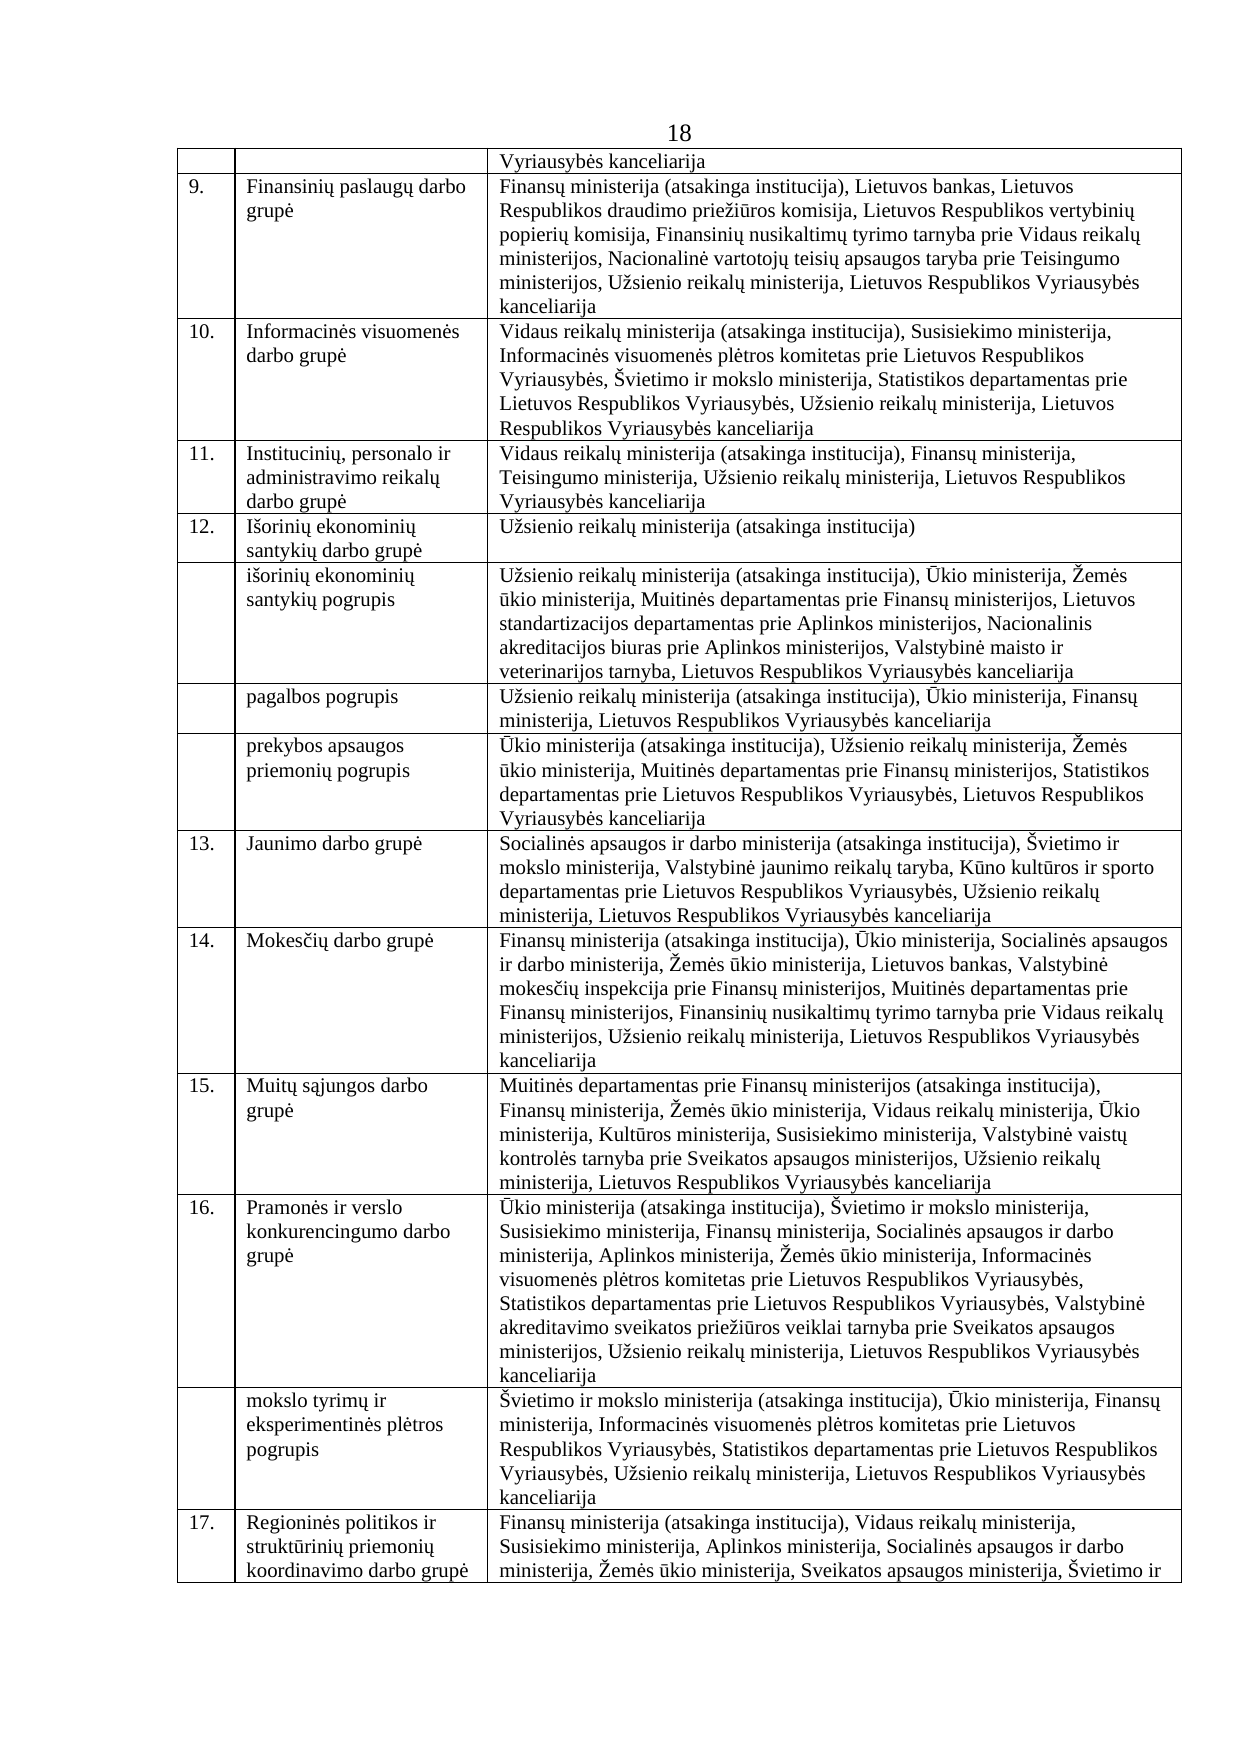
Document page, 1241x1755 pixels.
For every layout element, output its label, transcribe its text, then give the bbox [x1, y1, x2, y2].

table_cell [178, 684, 234, 732]
table_cell Vidaus reikalų ministerija (atsakinga institucija), Finansų ministerija, Teisingumo ministerija, Užsienio reikalų ministerija, Lietuvos Respublikos Vyriausybės kanceliarija [488, 441, 1181, 513]
table_cell Pramonės ir verslo konkurencingumo darbo grupė [236, 1195, 487, 1387]
table_cell Finansų ministerija (atsakinga institucija), Lietuvos bankas, Lietuvos Respublikos draudimo priežiūros komisija, Lietuvos Respublikos vertybinių popierių komisija, Finansinių nusikaltimų tyrimo tarnyba prie Vidaus reikalų ministerijos, Nacionalinė vartotojų teisių apsaugos taryba prie Teisingumo ministerijos, Užsienio reikalų ministerija, Lietuvos Respublikos Vyriausybės kanceliarija [488, 174, 1181, 318]
table_cell 16. [178, 1195, 234, 1387]
table_cell Socialinės apsaugos ir darbo ministerija (atsakinga institucija), Švietimo ir mokslo ministerija, Valstybinė jaunimo reikalų taryba, Kūno kultūros ir sporto departamentas prie Lietuvos Respublikos Vyriausybės, Užsienio reikalų ministerija, Lietuvos Respublikos Vyriausybės kanceliarija [488, 831, 1181, 927]
table_cell [178, 1388, 234, 1509]
table_cell mokslo tyrimų ir eksperimentinės plėtros pogrupis [236, 1388, 487, 1509]
table_cell Muitų sąjungos darbo grupė [236, 1074, 487, 1194]
table_cell Ūkio ministerija (atsakinga institucija), Užsienio reikalų ministerija, Žemės ūkio ministerija, Muitinės departamentas prie Finansų ministerijos, Statistikos departamentas prie Lietuvos Respublikos Vyriausybės, Lietuvos Respublikos Vyriausybės kanceliarija [488, 734, 1181, 830]
table_cell Finansinių paslaugų darbo grupė [236, 174, 487, 318]
table_cell Informacinės visuomenės darbo grupė [236, 319, 487, 439]
table_cell pagalbos pogrupis [236, 684, 487, 732]
table_cell 11. [178, 441, 234, 513]
table_cell Finansų ministerija (atsakinga institucija), Vidaus reikalų ministerija, Susisiekimo ministerija, Aplinkos ministerija, Socialinės apsaugos ir darbo ministerija, Žemės ūkio ministerija, Sveikatos apsaugos ministerija, Švietimo ir [488, 1510, 1181, 1582]
table_cell [178, 149, 234, 173]
table_cell Muitinės departamentas prie Finansų ministerijos (atsakinga institucija), Finansų ministerija, Žemės ūkio ministerija, Vidaus reikalų ministerija, Ūkio ministerija, Kultūros ministerija, Susisiekimo ministerija, Valstybinė vaistų kontrolės tarnyba prie Sveikatos apsaugos ministerijos, Užsienio reikalų ministerija, Lietuvos Respublikos Vyriausybės kanceliarija [488, 1074, 1181, 1194]
table_cell išorinių ekonominių santykių pogrupis [236, 563, 487, 683]
table_cell Regioninės politikos ir struktūrinių priemonių koordinavimo darbo grupė [236, 1510, 487, 1582]
table_cell 14. [178, 928, 234, 1072]
table_cell [178, 563, 234, 683]
table_cell Institucinių, personalo ir administravimo reikalų darbo grupė [236, 441, 487, 513]
table_cell Vidaus reikalų ministerija (atsakinga institucija), Susisiekimo ministerija, Informacinės visuomenės plėtros komitetas prie Lietuvos Respublikos Vyriausybės, Švietimo ir mokslo ministerija, Statistikos departamentas prie Lietuvos Respublikos Vyriausybės, Užsienio reikalų ministerija, Lietuvos Respublikos Vyriausybės kanceliarija [488, 319, 1181, 439]
table_cell Mokesčių darbo grupė [236, 928, 487, 1072]
table_cell Užsienio reikalų ministerija (atsakinga institucija), Ūkio ministerija, Žemės ūkio ministerija, Muitinės departamentas prie Finansų ministerijos, Lietuvos standartizacijos departamentas prie Aplinkos ministerijos, Nacionalinis akreditacijos biuras prie Aplinkos ministerijos, Valstybinė maisto ir veterinarijos tarnyba, Lietuvos Respublikos Vyriausybės kanceliarija [488, 563, 1181, 683]
table_cell 12. [178, 514, 234, 562]
table_cell [236, 149, 487, 173]
table_cell prekybos apsaugos priemonių pogrupis [236, 734, 487, 830]
table_cell Ūkio ministerija (atsakinga institucija), Švietimo ir mokslo ministerija, Susisiekimo ministerija, Finansų ministerija, Socialinės apsaugos ir darbo ministerija, Aplinkos ministerija, Žemės ūkio ministerija, Informacinės visuomenės plėtros komitetas prie Lietuvos Respublikos Vyriausybės, Statistikos departamentas prie Lietuvos Respublikos Vyriausybės, Valstybinė akreditavimo sveikatos priežiūros veiklai tarnyba prie Sveikatos apsaugos ministerijos, Užsienio reikalų ministerija, Lietuvos Respublikos Vyriausybės kanceliarija [488, 1195, 1181, 1387]
table_cell Užsienio reikalų ministerija (atsakinga institucija) [488, 514, 1181, 562]
table_cell 13. [178, 831, 234, 927]
table_cell 9. [178, 174, 234, 318]
table_cell 10. [178, 319, 234, 439]
table_cell Jaunimo darbo grupė [236, 831, 487, 927]
table_cell [178, 734, 234, 830]
table_cell Vyriausybės kanceliarija [488, 149, 1181, 173]
table_cell Užsienio reikalų ministerija (atsakinga institucija), Ūkio ministerija, Finansų ministerija, Lietuvos Respublikos Vyriausybės kanceliarija [488, 684, 1181, 732]
table_cell Finansų ministerija (atsakinga institucija), Ūkio ministerija, Socialinės apsaugos ir darbo ministerija, Žemės ūkio ministerija, Lietuvos bankas, Valstybinė mokesčių inspekcija prie Finansų ministerijos, Muitinės departamentas prie Finansų ministerijos, Finansinių nusikaltimų tyrimo tarnyba prie Vidaus reikalų ministerijos, Užsienio reikalų ministerija, Lietuvos Respublikos Vyriausybės kanceliarija [488, 928, 1181, 1072]
table_cell Išorinių ekonominių santykių darbo grupė [236, 514, 487, 562]
table_cell Švietimo ir mokslo ministerija (atsakinga institucija), Ūkio ministerija, Finansų ministerija, Informacinės visuomenės plėtros komitetas prie Lietuvos Respublikos Vyriausybės, Statistikos departamentas prie Lietuvos Respublikos Vyriausybės, Užsienio reikalų ministerija, Lietuvos Respublikos Vyriausybės kanceliarija [488, 1388, 1181, 1509]
table_cell 15. [178, 1074, 234, 1194]
table_cell 17. [178, 1510, 234, 1582]
